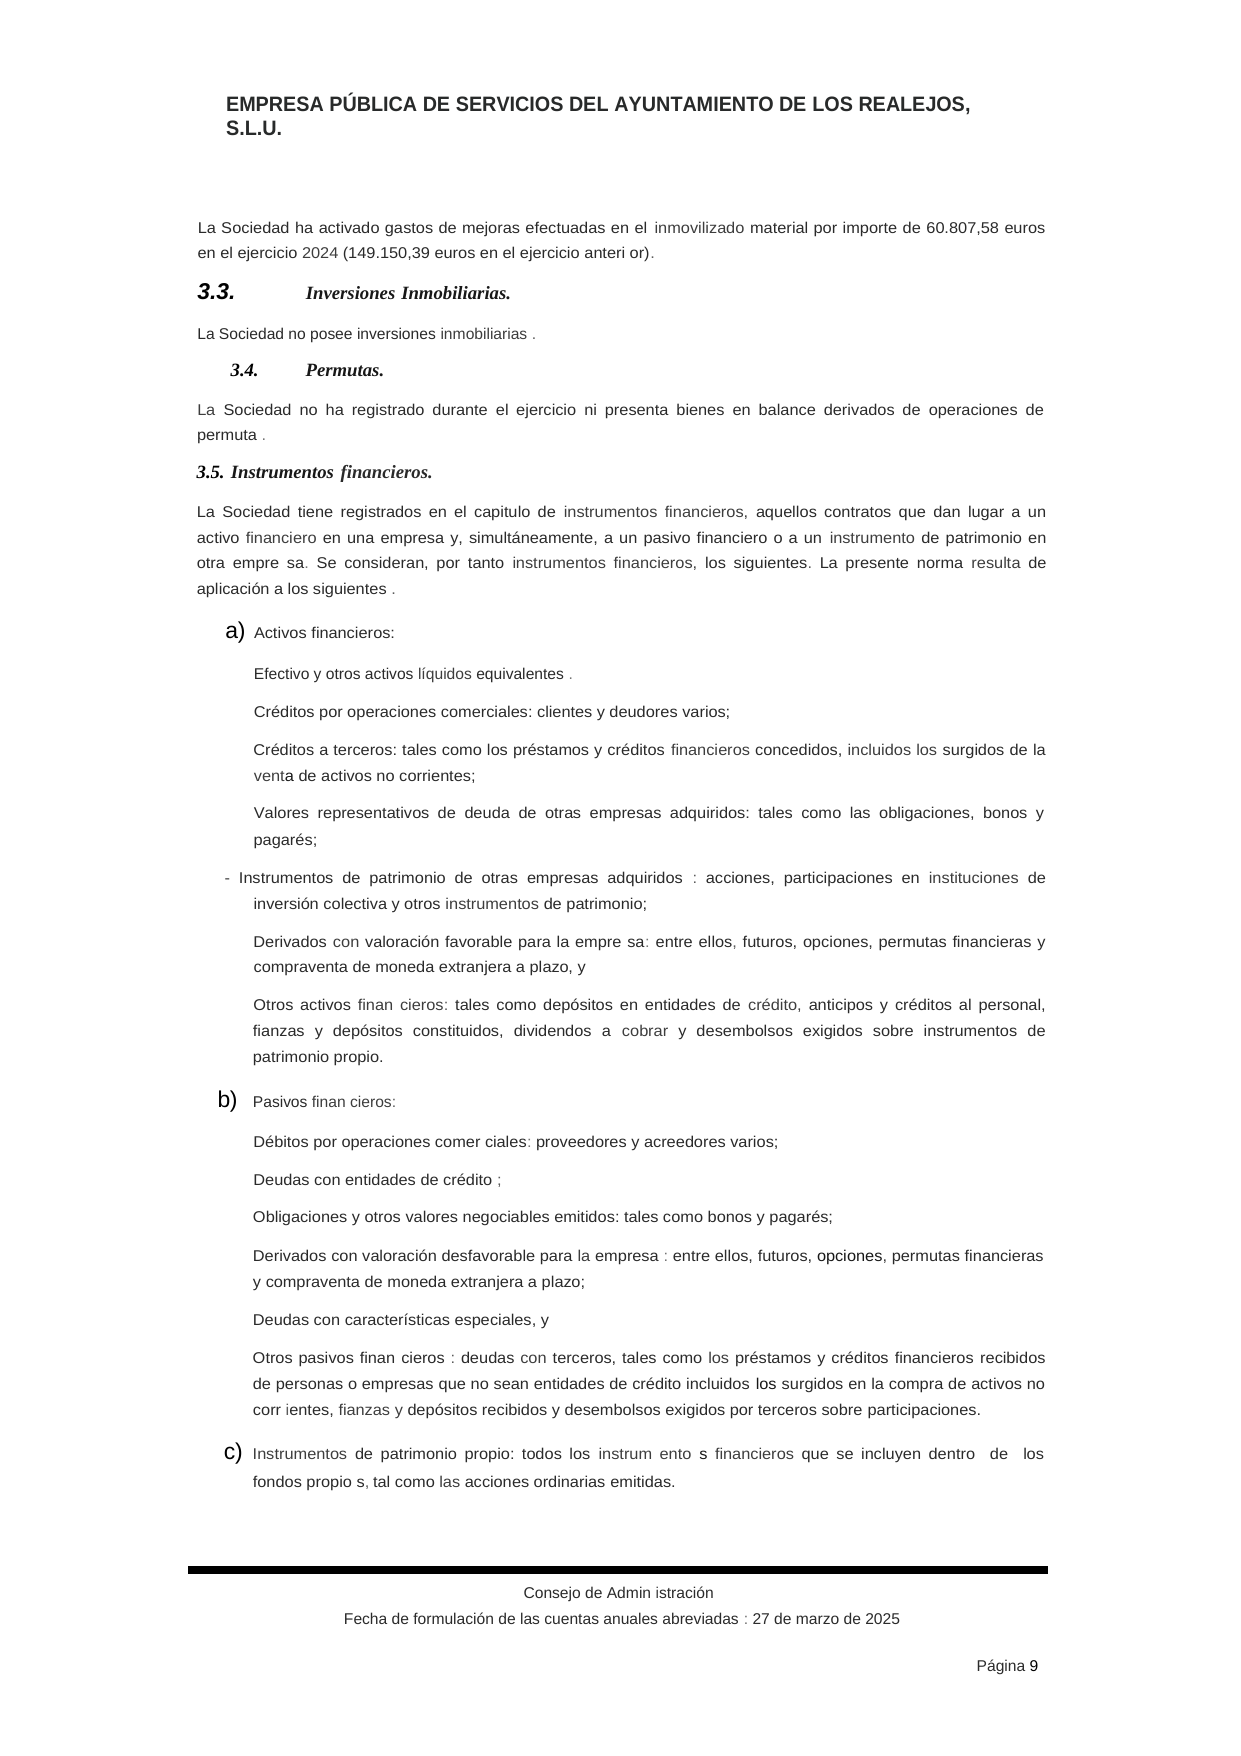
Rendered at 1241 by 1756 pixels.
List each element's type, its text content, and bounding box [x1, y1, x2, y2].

text Derivados con valoración favorable para la empre sa: entre ellos, futuros, opciones, permutas financieras y compraventa de moneda extranjera a plazo, y [253, 933, 1046, 976]
text La Sociedad no posee inversiones inmobiliarias . [197, 324, 1070, 343]
text Créditos a terceros: tales como los préstamos y créditos financieros concedidos, incluidos los surgidos de la venta de activos no corrientes; [253, 741, 1046, 784]
text Efectivo y otros activos líquidos equivalentes . [254, 664, 1070, 682]
text Obligaciones y otros valores negociables emitidos: tales como bonos y pagarés; [253, 1209, 1070, 1226]
text Otros pasivos finan cieros : deudas con terceros, tales como los préstamos y créditos financieros recibidos de personas o empresas que no sean entidades de crédito incluidos los surgidos en la compra de activos no corr ientes, fianzas y depósitos recibidos y desembolsos exigidos por terceros sobre participaciones. [252, 1349, 1045, 1418]
text Deudas con características especiales, y [253, 1310, 1070, 1328]
list Activos financieros: [225, 617, 1070, 644]
text La Sociedad ha activado gastos de mejoras efectuadas en el inmovilizado material por importe de 60.807,58 euros en el ejercicio 2024 (149.150,39 euros en el ejercicio anteri or). [197, 218, 1046, 262]
list Instrumentos de patrimonio propio: todos los instrum ento s financieros que se incluyen dentro de los fondos propio s, tal como las acciones ordinarias emitidas. [224, 1438, 1045, 1491]
list Inversiones Inmobiliarias. [197, 278, 1070, 304]
text - Instrumentos de patrimonio de otras empresas adquiridos : acciones, participaciones en instituciones de inversión colectiva y otros instrumentos de patrimonio; [224, 869, 1046, 913]
list Instrumentos financieros. [196, 461, 1070, 483]
text Valores representativos de deuda de otras empresas adquiridos: tales como las obligaciones, bonos y pagarés; [253, 804, 1046, 848]
text Créditos por operaciones comerciales: clientes y deudores varios; [253, 702, 1070, 721]
text Débitos por operaciones comer ciales: proveedores y acreedores varios; Deudas con entidades de crédito ; [253, 1133, 782, 1189]
text Derivados con valoración desfavorable para la empresa : entre ellos, futuros, opciones, permutas financieras y compraventa de moneda extranjera a plazo; [253, 1247, 1044, 1291]
list Permutas. [230, 359, 1070, 381]
text Otros activos finan cieros: tales como depósitos en entidades de crédito, anticipos y créditos al personal, fianzas y depósitos constituidos, dividendos a cobrar y desembolsos exigidos sobre instrumentos de patrimonio propio. [253, 996, 1046, 1066]
list Pasivos finan cieros: [217, 1086, 1070, 1112]
text La Sociedad tiene registrados en el capitulo de instrumentos financieros, aquellos contratos que dan lugar a un activo financiero en una empresa y, simultáneamente, a un pasivo financiero o a un instrumento de patrimonio en otra empre sa. Se consideran, por tanto instrumentos financieros, los siguientes. La presente norma resulta de aplicación a los siguientes . [197, 503, 1046, 597]
text La Sociedad no ha registrado durante el ejercicio ni presenta bienes en balance derivados de operaciones de permuta . [197, 401, 1046, 444]
